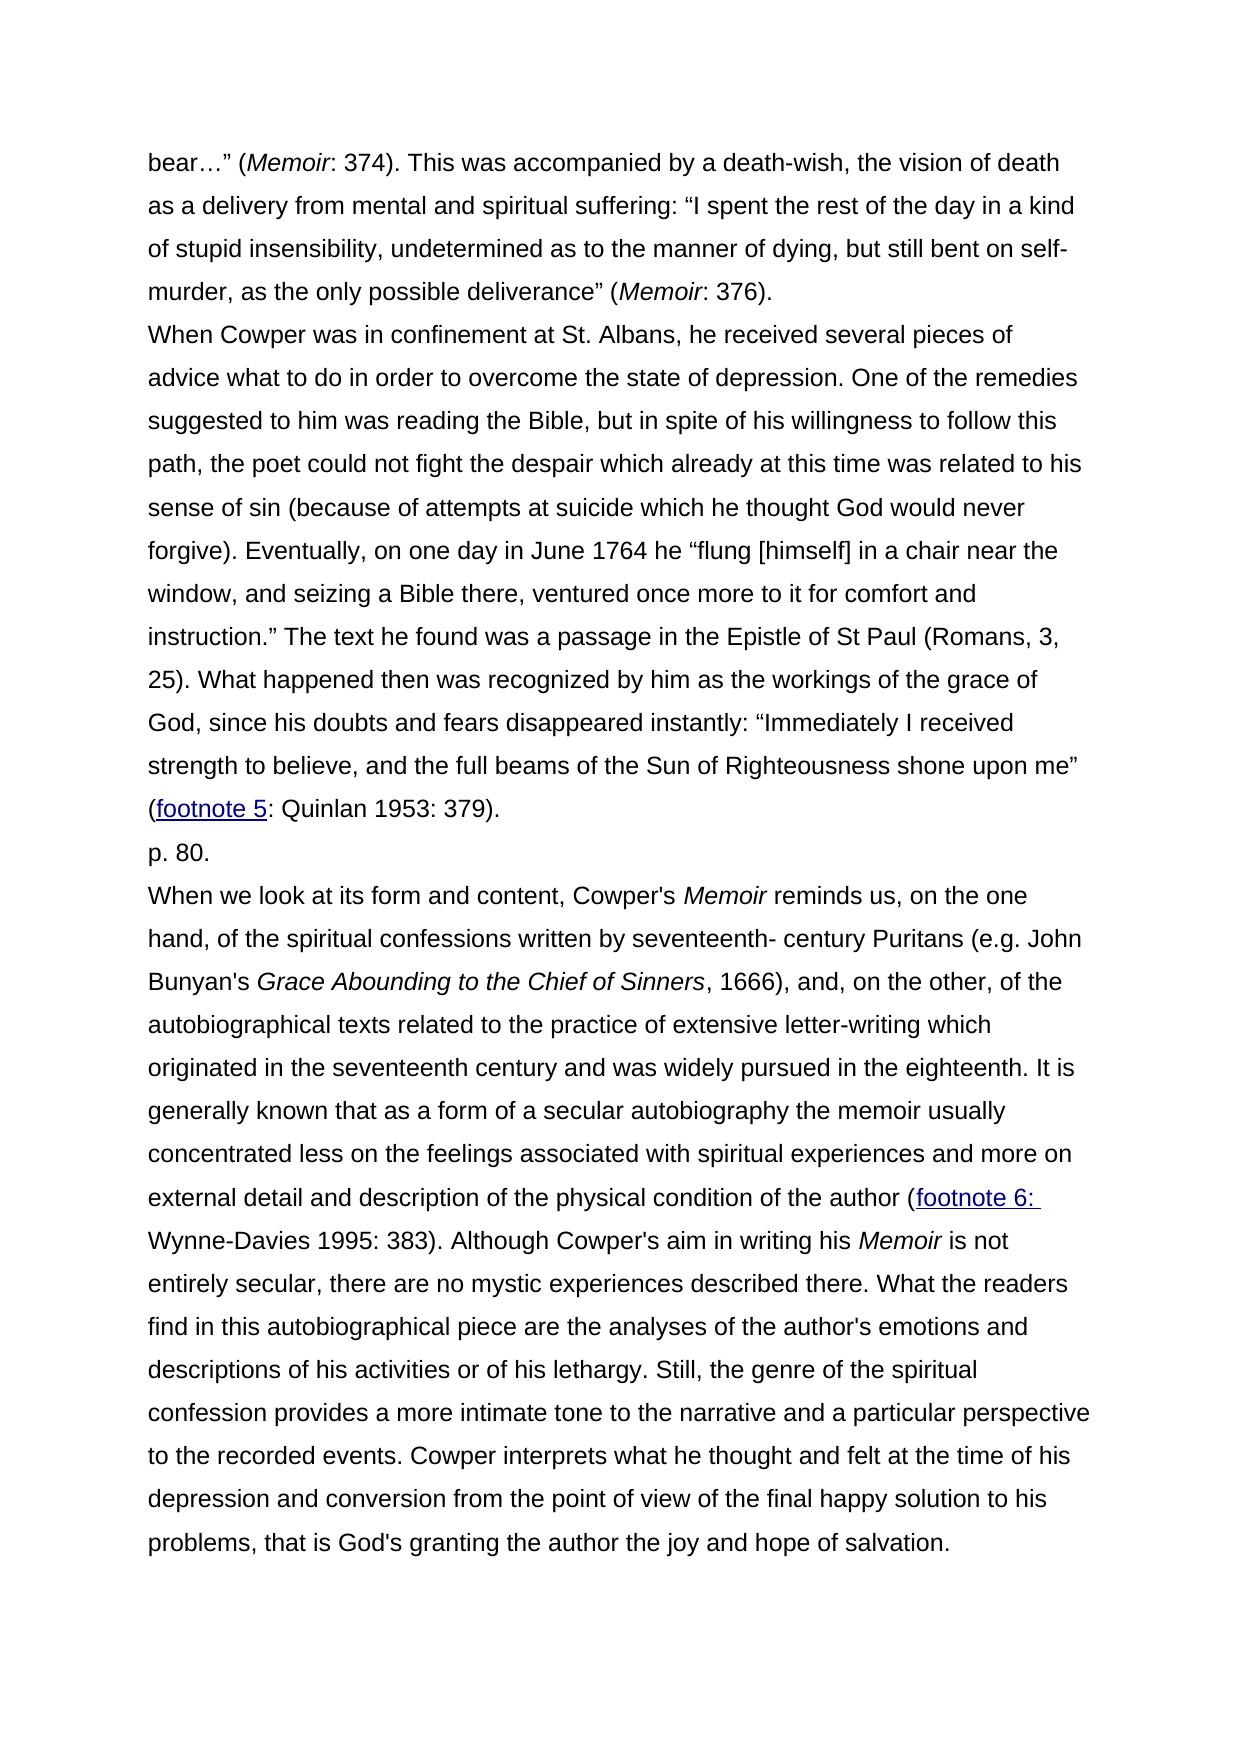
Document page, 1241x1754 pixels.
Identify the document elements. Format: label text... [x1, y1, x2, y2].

text When Cowper was in confinement at St. Albans, he received several pieces of advice what to do in order to overcome the state of depression. One of the remedies suggested to him was reading the Bible, but in spite of his willingness to follow this path, the poet could not fight the despair which already at this time was related to his sense of sin (because of attempts at suicide which he thought God would never forgive). Eventually, on one day in June 1764 he “flung [himself] in a chair near the window, and seizing a Bible there, ventured once more to it for comfort and instruction.” The text he found was a passage in the Epistle of St Paul (Romans, 3, 25). What happened then was recognized by him as the workings of the grace of God, since his doubts and fears disappeared instantly: “Immediately I received strength to believe, and the full beams of the Sun of Righteousness shone upon me” (footnote 5: Quinlan 1953: 379). [148, 320, 1093, 823]
text bear…” (Memoir: 374). This was accompanied by a death-wish, the vision of death as a delivery from mental and spiritual suffering: “I spent the rest of the day in a kind of stupid insensibility, undetermined as to the manner of dying, but still bent on self-murder, as the only possible deliverance” (Memoir: 376). [148, 148, 1093, 306]
text p. 80. [148, 838, 1093, 866]
text When we look at its form and content, Cowper's Memoir reminds us, on the one hand, of the spiritual confessions written by seventeenth- century Puritans (e.g. John Bunyan's Grace Abounding to the Chief of Sinners, 1666), and, on the other, of the autobiographical texts related to the practice of extensive letter-writing which originated in the seventeenth century and was widely pursued in the eighteenth. It is generally known that as a form of a secular autobiography the memoir usually concentrated less on the feelings associated with spiritual experiences and more on external detail and description of the physical condition of the author (footnote 6: Wynne-Davies 1995: 383). Although Cowper's aim in writing his Memoir is not entirely secular, there are no mystic experiences described there. What the readers find in this autobiographical piece are the analyses of the author's emotions and descriptions of his activities or of his lethargy. Still, the genre of the spiritual confession provides a more intimate tone to the narrative and a particular perspective to the recorded events. Cowper interprets what he thought and felt at the time of his depression and conversion from the point of view of the final happy solution to his problems, that is God's granting the author the joy and hope of salvation. [148, 881, 1093, 1556]
